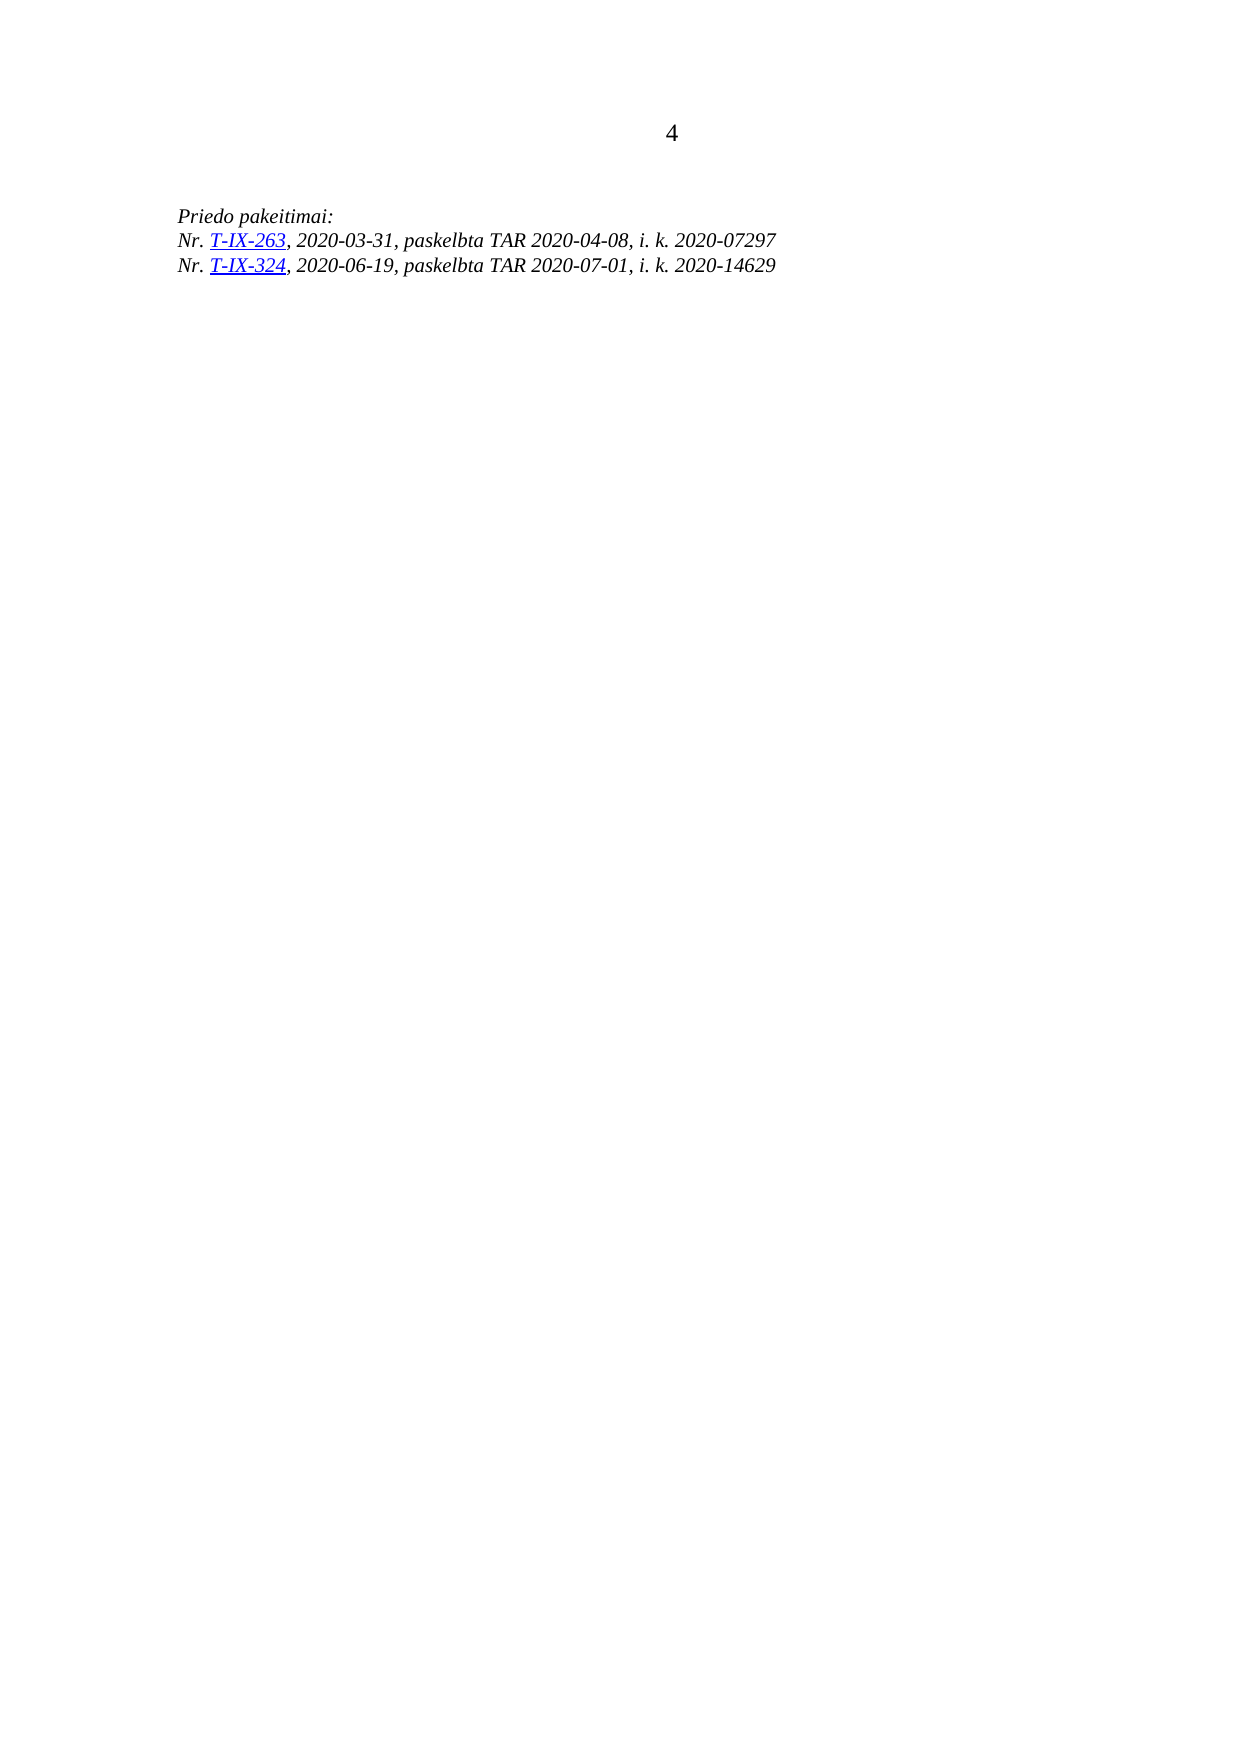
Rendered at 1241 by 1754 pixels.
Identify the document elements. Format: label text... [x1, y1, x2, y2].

text Priedo pakeitimai: [177, 204, 1167, 228]
text Nr. T-IX-324, 2020-06-19, paskelbta TAR 2020-07-01, i. k. 2020-14629 [177, 252, 1167, 277]
text Nr. T-IX-263, 2020-03-31, paskelbta TAR 2020-04-08, i. k. 2020-07297 [177, 228, 1167, 252]
